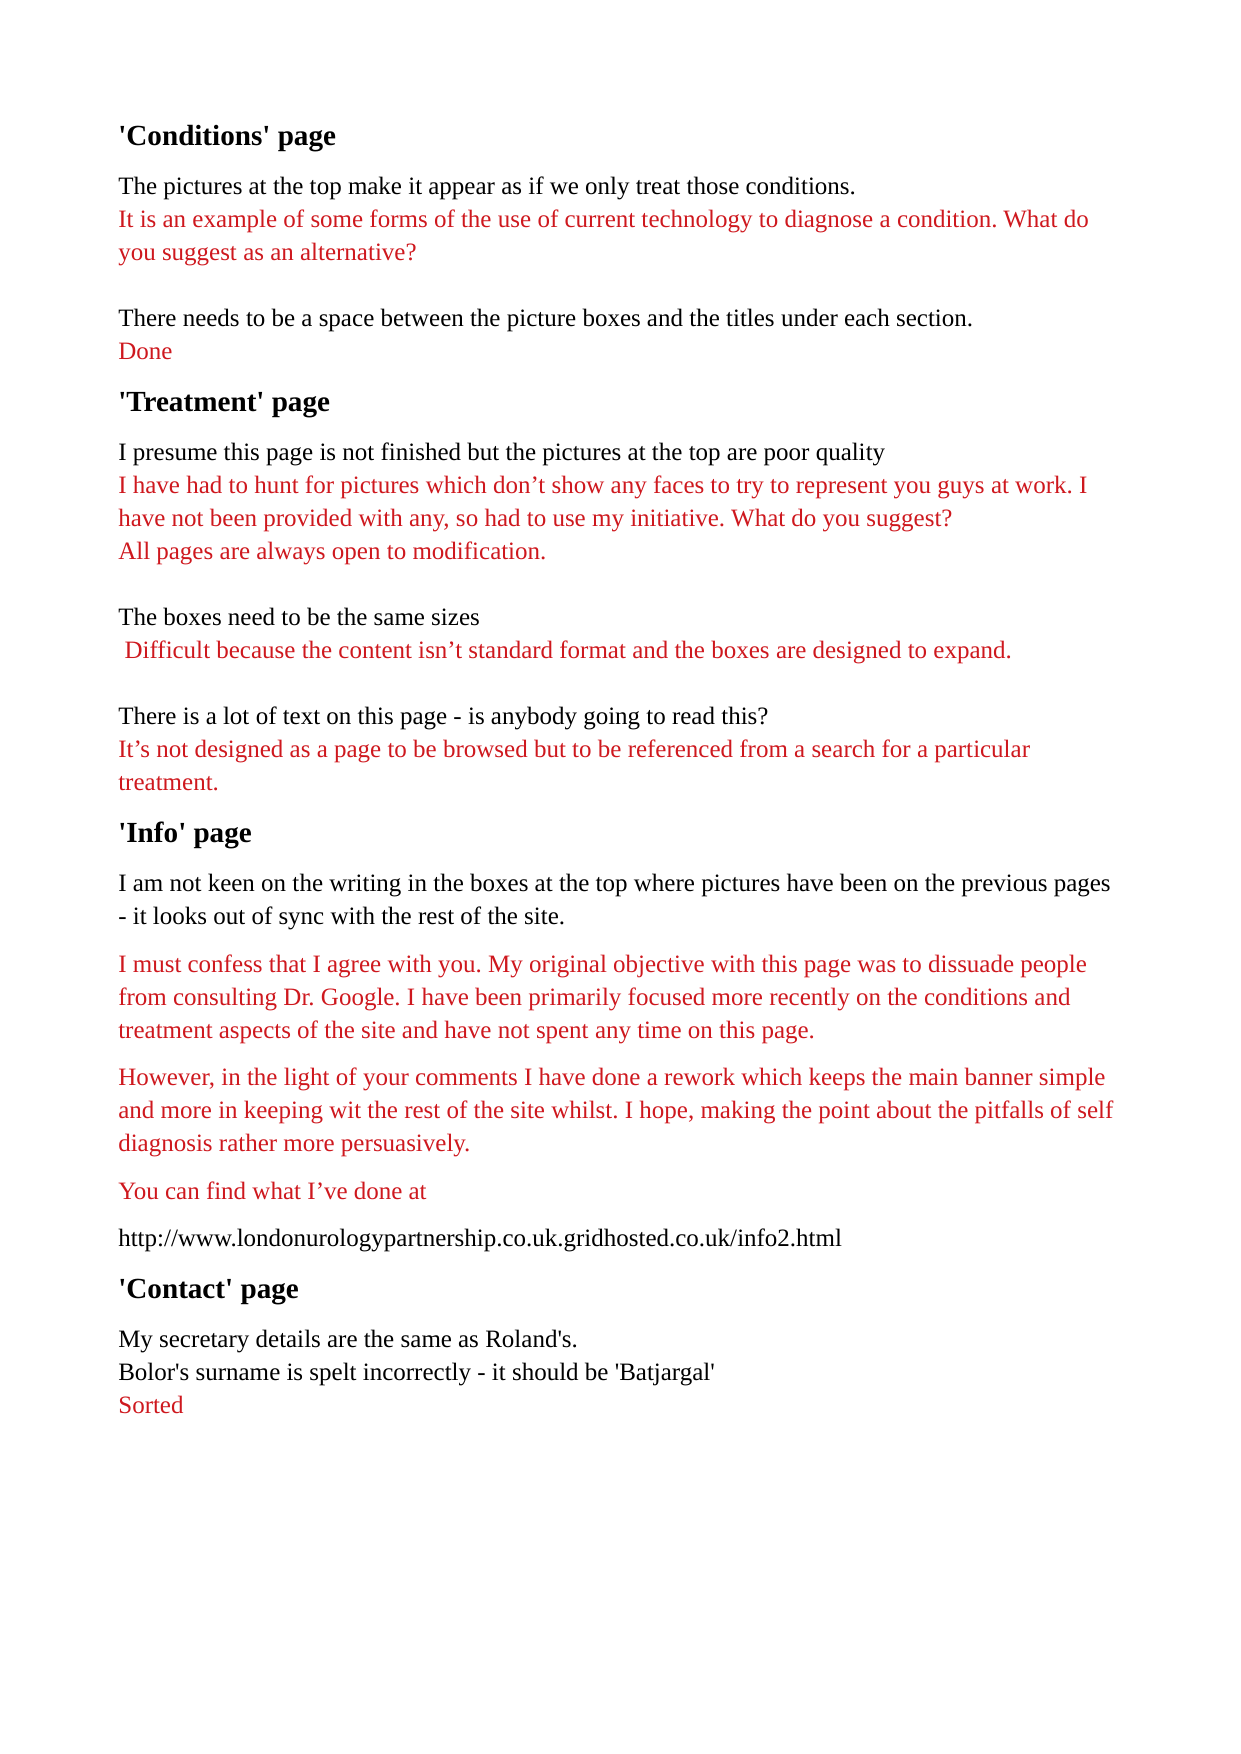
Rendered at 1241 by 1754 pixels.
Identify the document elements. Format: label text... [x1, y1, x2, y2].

text I am not keen on the writing in the boxes at the top where pictures have been on the previous pages - it looks out of sync with the rest of the site. [118, 868, 1122, 930]
text My secretary details are the same as Roland's. [118, 1324, 1122, 1353]
text However, in the light of your comments I have done a rework which keeps the main banner simple and more in keeping wit the rest of the site whilst. I hope, making the point about the pitfalls of self diagnosis rather more persuasively. [118, 1062, 1122, 1157]
text All pages are always open to modification. [118, 536, 1122, 565]
text Difficult because the content isn’t standard format and the boxes are designed to expand. [118, 635, 1122, 664]
text There needs to be a space between the picture boxes and the titles under each section. Done [118, 303, 1122, 365]
text 'Conditions' page [118, 118, 1122, 152]
text 'Info' page [118, 815, 1122, 848]
text 'Contact' page [118, 1271, 1122, 1305]
text Bolor's surname is spelt incorrectly - it should be 'Batjargal' Sorted [118, 1357, 1122, 1419]
text It is an example of some forms of the use of current technology to diagnose a condition. What do you suggest as an alternative? [118, 204, 1122, 266]
text I presume this page is not finished but the pictures at the top are poor quality [118, 437, 1122, 466]
text You can find what I’ve done at [118, 1176, 1122, 1205]
text The boxes need to be the same sizes [118, 602, 1122, 631]
text The pictures at the top make it appear as if we only treat those conditions. [118, 171, 1122, 200]
text I have had to hunt for pictures which don’t show any faces to try to represent you guys at work. I have not been provided with any, so had to use my initiative. What do you suggest? [118, 470, 1122, 532]
text http://www.londonurologypartnership.co.uk.gridhosted.co.uk/info2.html [118, 1223, 1122, 1252]
text There is a lot of text on this page - is anybody going to read this? It’s not designed as a page to be browsed but to be referenced from a search for a particular treatment. [118, 701, 1122, 796]
text I must confess that I agree with you. My original objective with this page was to dissuade people from consulting Dr. Google. I have been primarily focused more recently on the conditions and treatment aspects of the site and have not spent any time on this page. [118, 949, 1122, 1043]
text 'Treatment' page [118, 384, 1122, 417]
